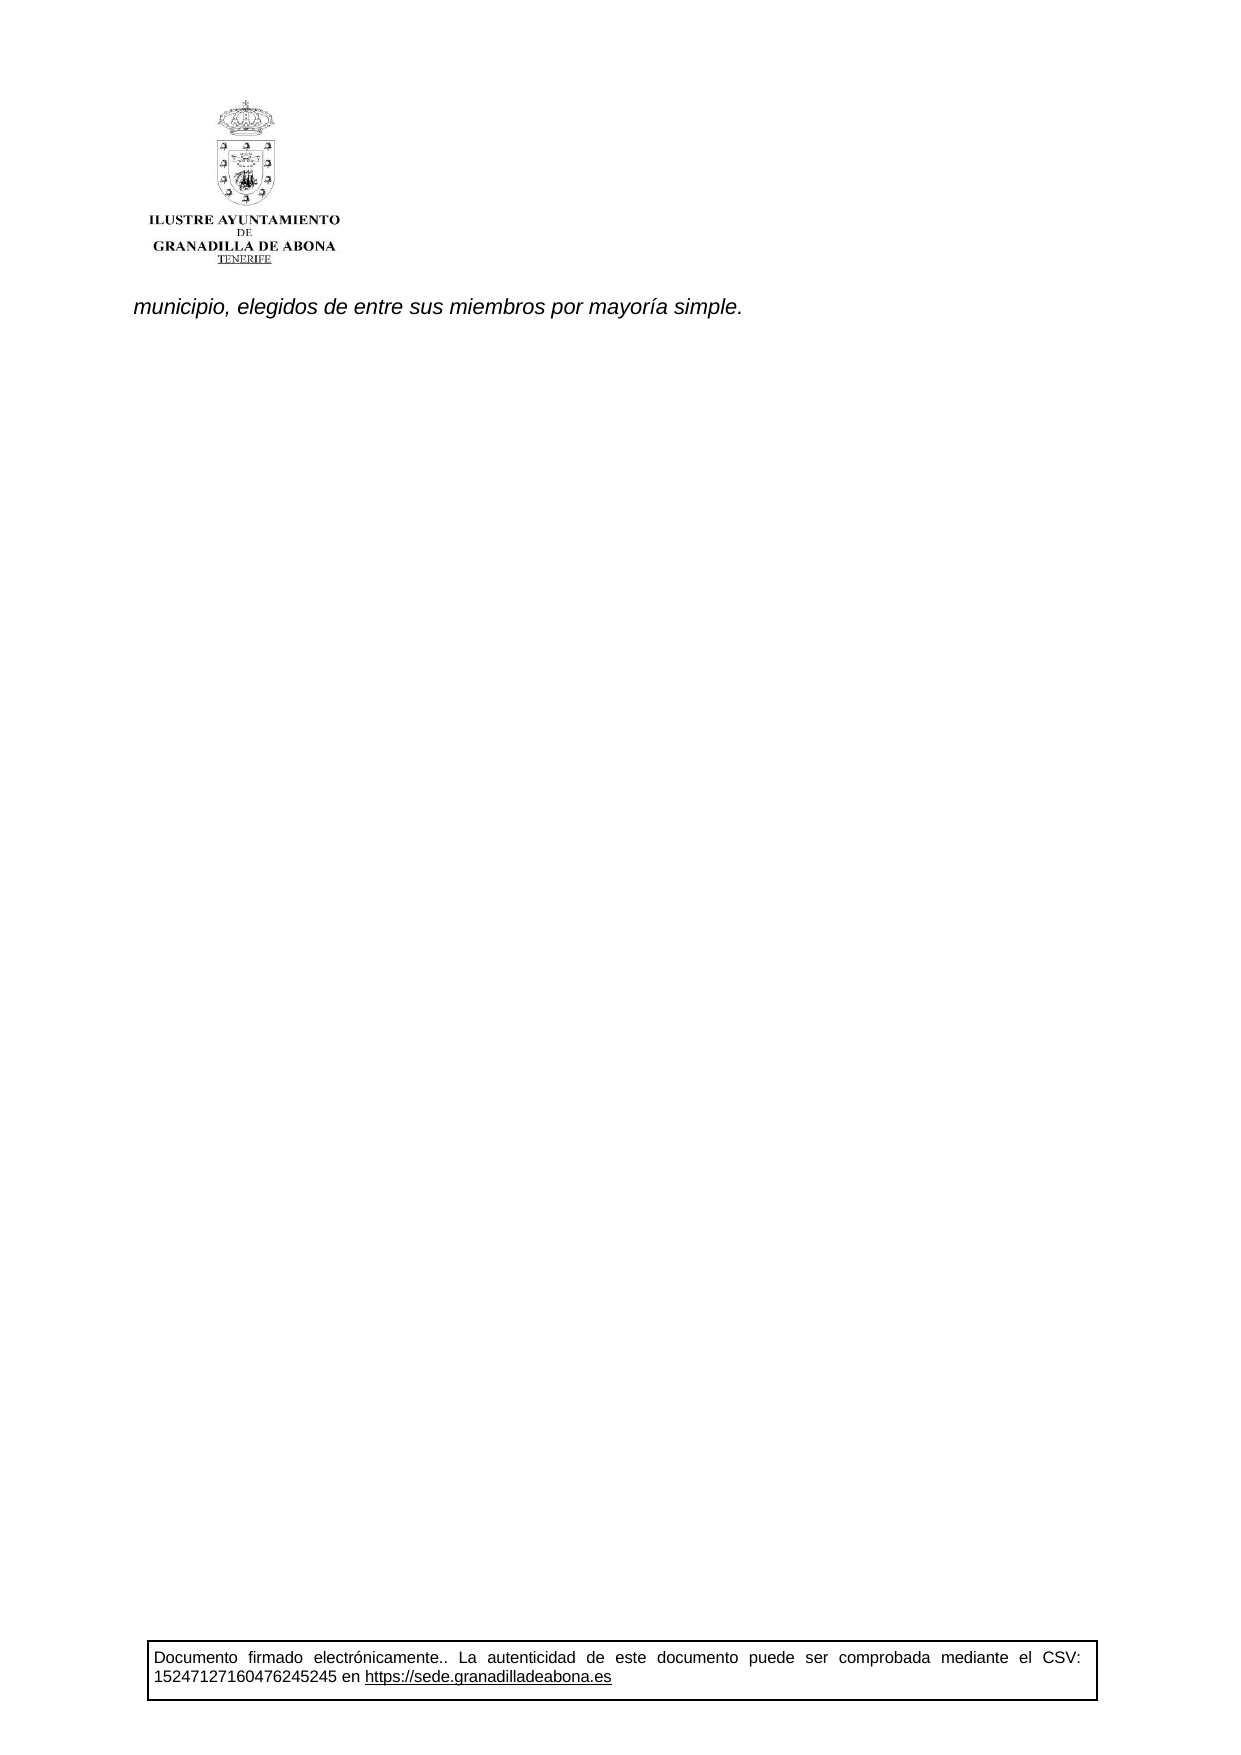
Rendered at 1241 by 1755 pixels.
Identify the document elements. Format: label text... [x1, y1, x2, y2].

text municipio, elegidos de entre sus miembros por mayoría simple. [133, 294, 1111, 319]
